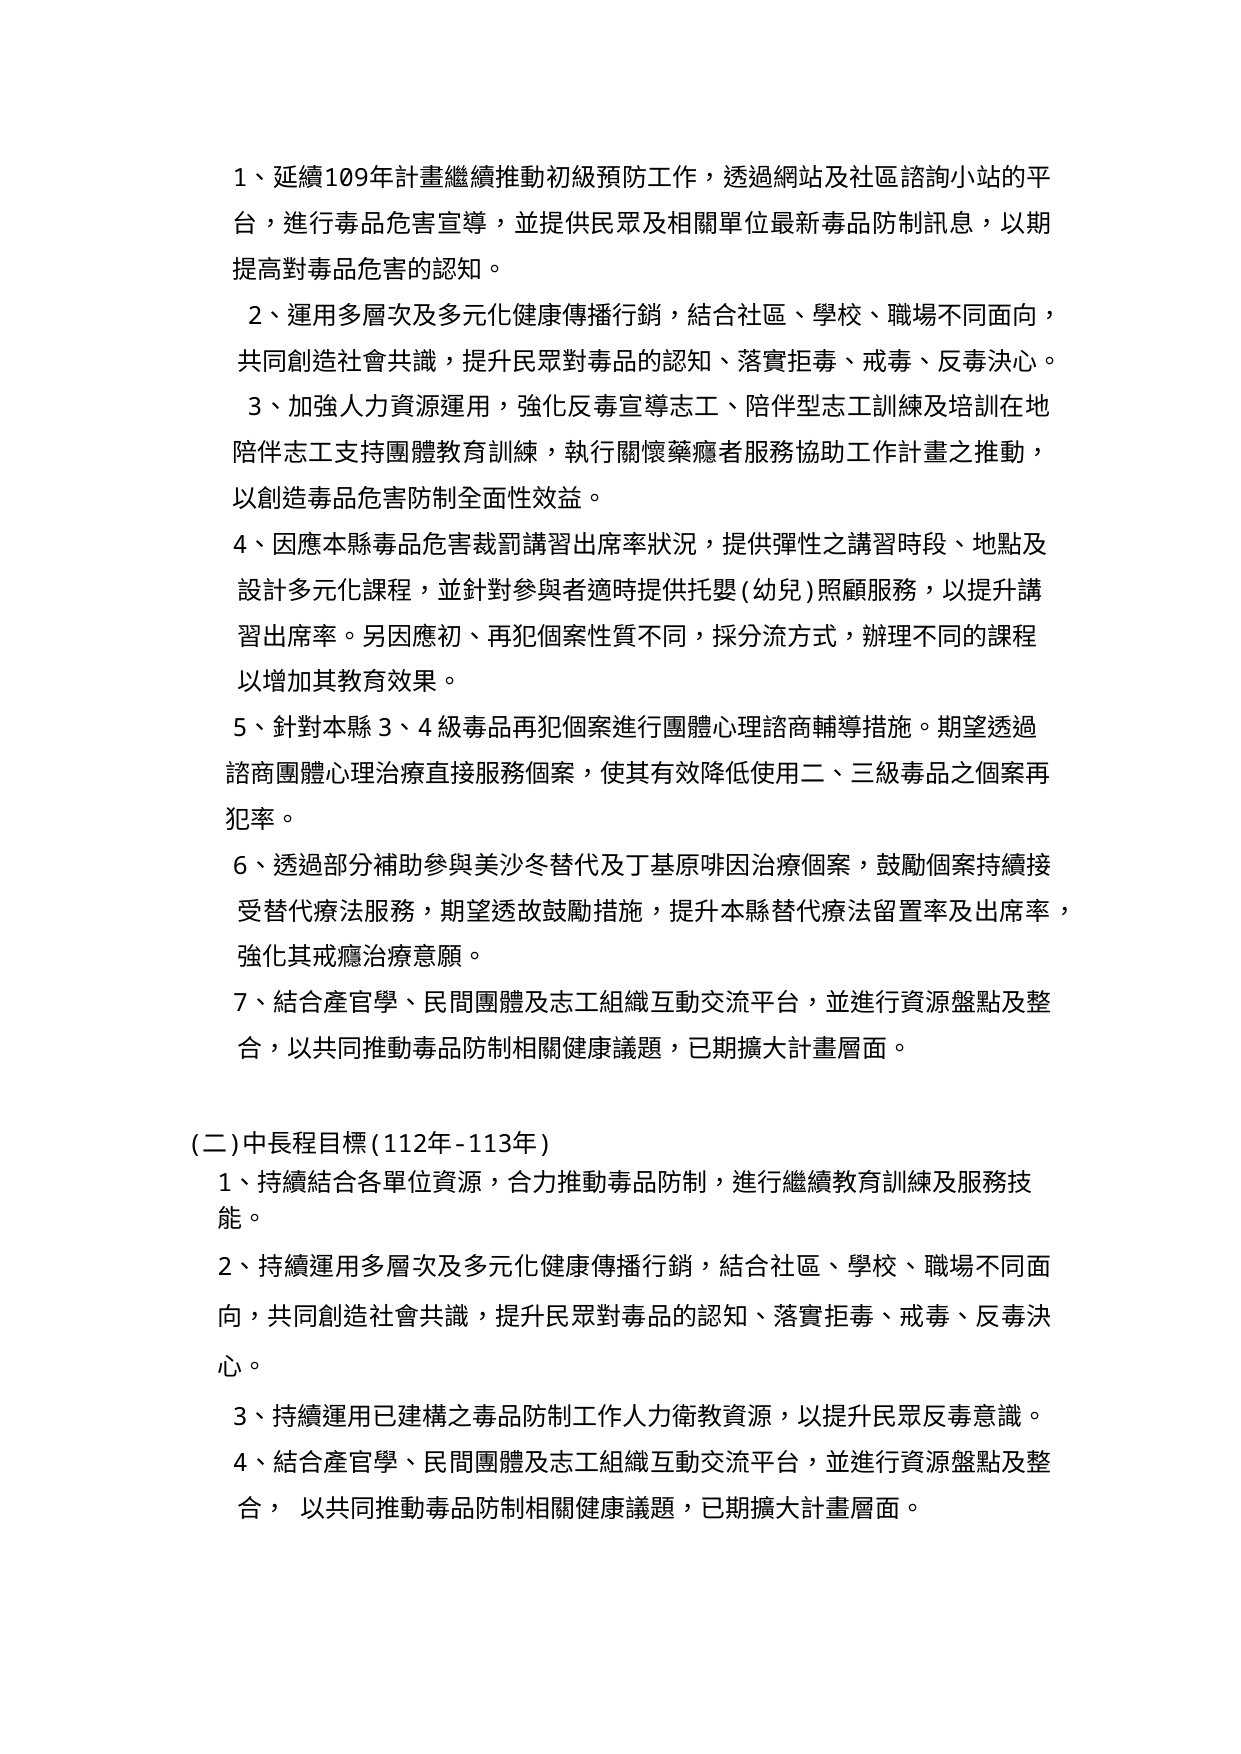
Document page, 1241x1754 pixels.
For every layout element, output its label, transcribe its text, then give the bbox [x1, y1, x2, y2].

text 1、延續109年計畫繼續推動初級預防工作，透過網站及社區諮詢小站的平台，進行毒品危害宣導，並提供民眾及相關單位最新毒品防制訊息，以期提高對毒品危害的認知。 [232, 150, 1053, 287]
text 1、持續結合各單位資源，合力推動毒品防制，進行繼續教育訓練及服務技能。 [217, 1162, 1053, 1235]
text 3、持續運用已建構之毒品防制工作人力衛教資源，以提升民眾反毒意識。 [187, 1385, 1053, 1435]
text 7、結合產官學、民間團體及志工組織互動交流平台，並進行資源盤點及整合，以共同推動毒品防制相關健康議題，已期擴大計畫層面。 [187, 975, 1053, 1067]
text 2、運用多層次及多元化健康傳播行銷，結合社區、學校、職場不同面向，共同創造社會共識，提升民眾對毒品的認知、落實拒毒、戒毒、反毒決心。 [187, 287, 1053, 379]
text 2、持續運用多層次及多元化健康傳播行銷，結合社區、學校、職場不同面向，共同創造社會共識，提升民眾對毒品的認知、落實拒毒、戒毒、反毒決心。 [217, 1235, 1053, 1385]
text 3、加強人力資源運用，強化反毒宣導志工、陪伴型志工訓練及培訓在地陪伴志工支持團體教育訓練，執行關懷藥癮者服務協助工作計畫之推動，以創造毒品危害防制全面性效益。 [232, 379, 1053, 517]
text (二)中長程目標(112年-113年) [187, 1112, 1053, 1162]
text 6、透過部分補助參與美沙冬替代及丁基原啡因治療個案，鼓勵個案持續接受替代療法服務，期望透故鼓勵措施，提升本縣替代療法留置率及出席率，強化其戒癮治療意願。 [187, 837, 1053, 975]
text 4、因應本縣毒品危害裁罰講習出席率狀況，提供彈性之講習時段、地點及設計多元化課程，並針對參與者適時提供托嬰(幼兒)照顧服務，以提升講習出席率。另因應初、再犯個案性質不同，採分流方式，辦理不同的課程以增加其教育效果。 [187, 517, 1053, 700]
text 5、針對本縣3、4級毒品再犯個案進行團體心理諮商輔導措施。期望透過諮商團體心理治療直接服務個案，使其有效降低使用二、三級毒品之個案再犯率。 [187, 700, 1053, 837]
text 4、結合產官學、民間團體及志工組織互動交流平台，並進行資源盤點及整合， 以共同推動毒品防制相關健康議題，已期擴大計畫層面。 [187, 1435, 1053, 1527]
